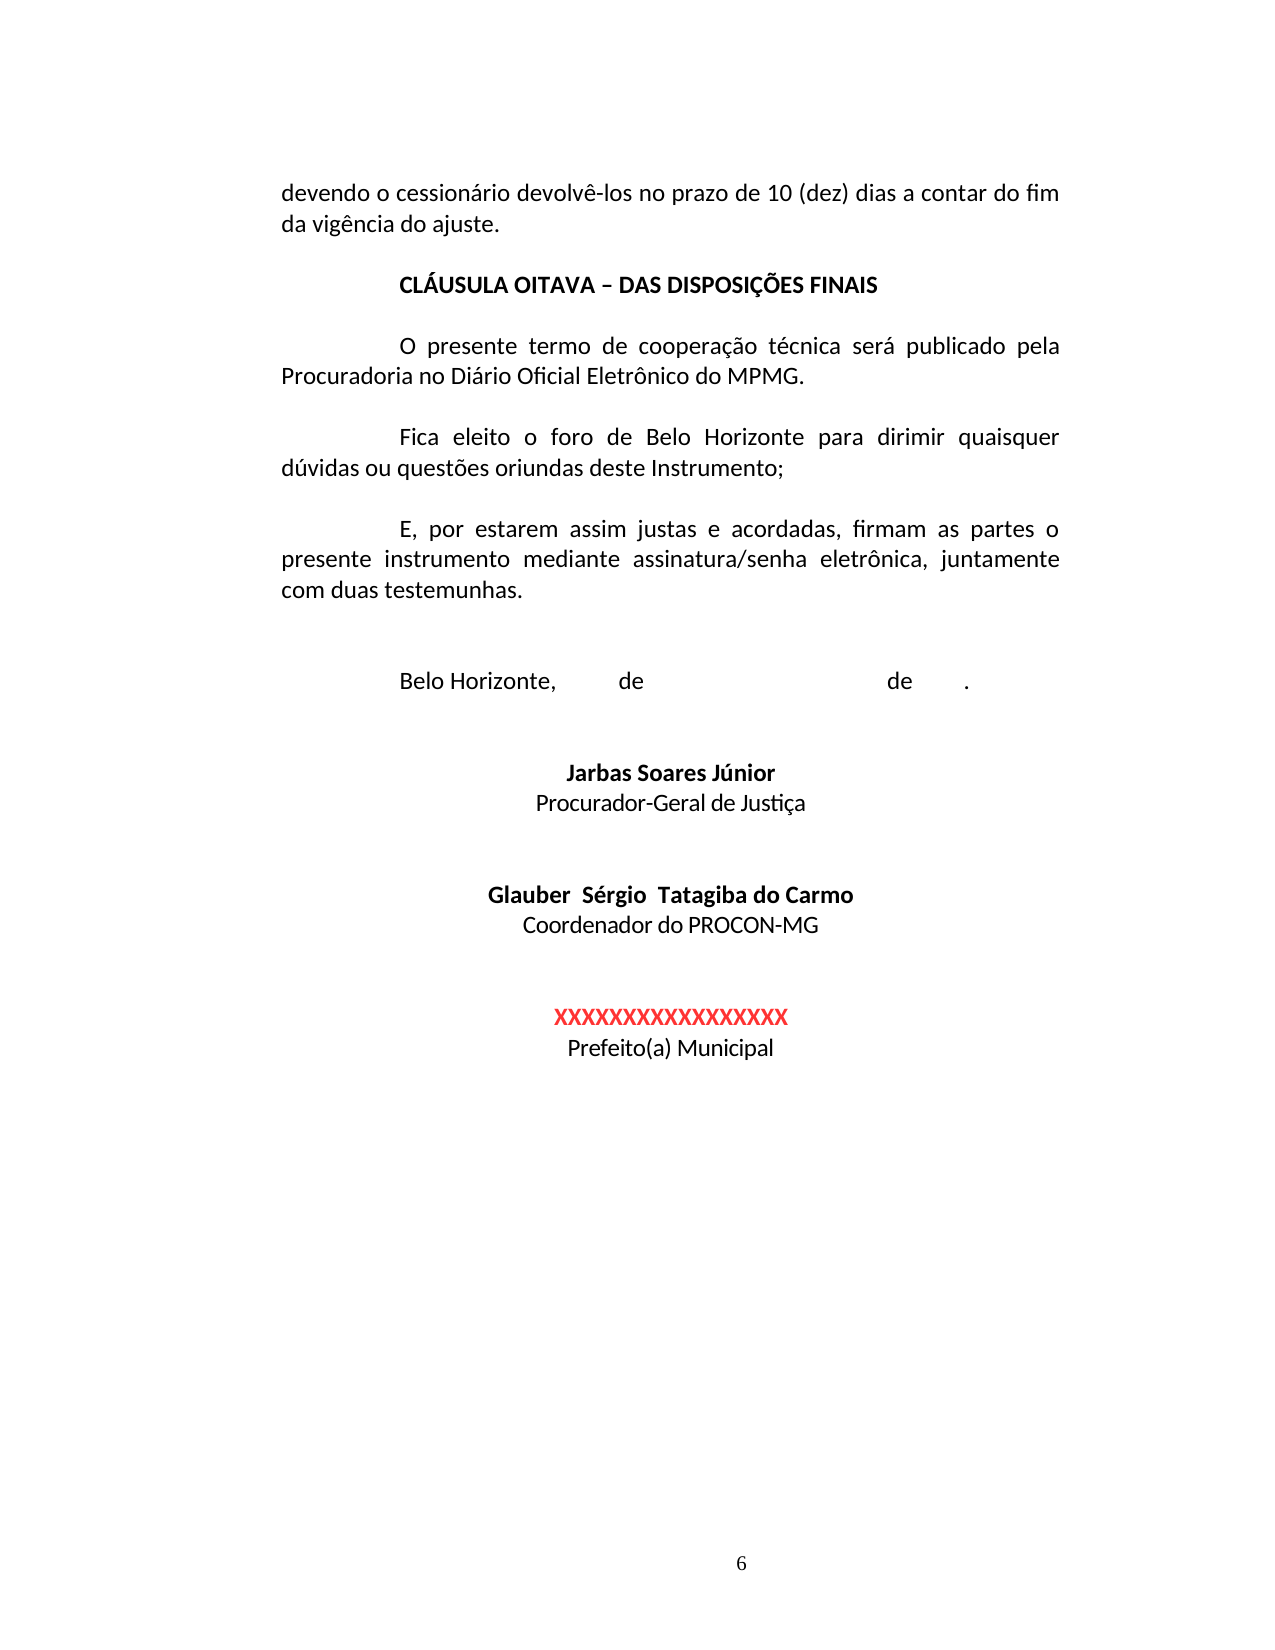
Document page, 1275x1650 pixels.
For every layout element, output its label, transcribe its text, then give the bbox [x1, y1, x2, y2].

text Fica eleito o foro de Belo Horizonte para dirimir quaisquer dúvidas ou questões oriundas deste Instrumento; [281, 421, 1061, 482]
text Coordenador do PROCON-MG [281, 910, 1061, 940]
text devendo o cessionário devolvê-los no prazo de 10 (dez) dias a contar do fim da vigência do ajuste. [281, 177, 1061, 238]
text E, por estarem assim justas e acordadas, firmam as partes o presente instrumento mediante assinatura/senha eletrônica, juntamente com duas testemunhas. [281, 513, 1061, 604]
text Prefeito(a) Municipal [281, 1032, 1061, 1062]
text Glauber Sérgio Tatagiba do Carmo [281, 879, 1061, 910]
text Procurador-Geral de Justiça [281, 788, 1061, 818]
text Jarbas Soares Júnior [281, 757, 1061, 788]
text Belo Horizonte, de de . [281, 666, 1061, 696]
text XXXXXXXXXXXXXXXXX [281, 1001, 1061, 1032]
text O presente termo de cooperação técnica será publicado pela Procuradoria no Diário Oficial Eletrônico do MPMG. [281, 330, 1061, 391]
text CLÁUSULA OITAVA – DAS DISPOSIÇÕES FINAIS [281, 269, 1061, 299]
